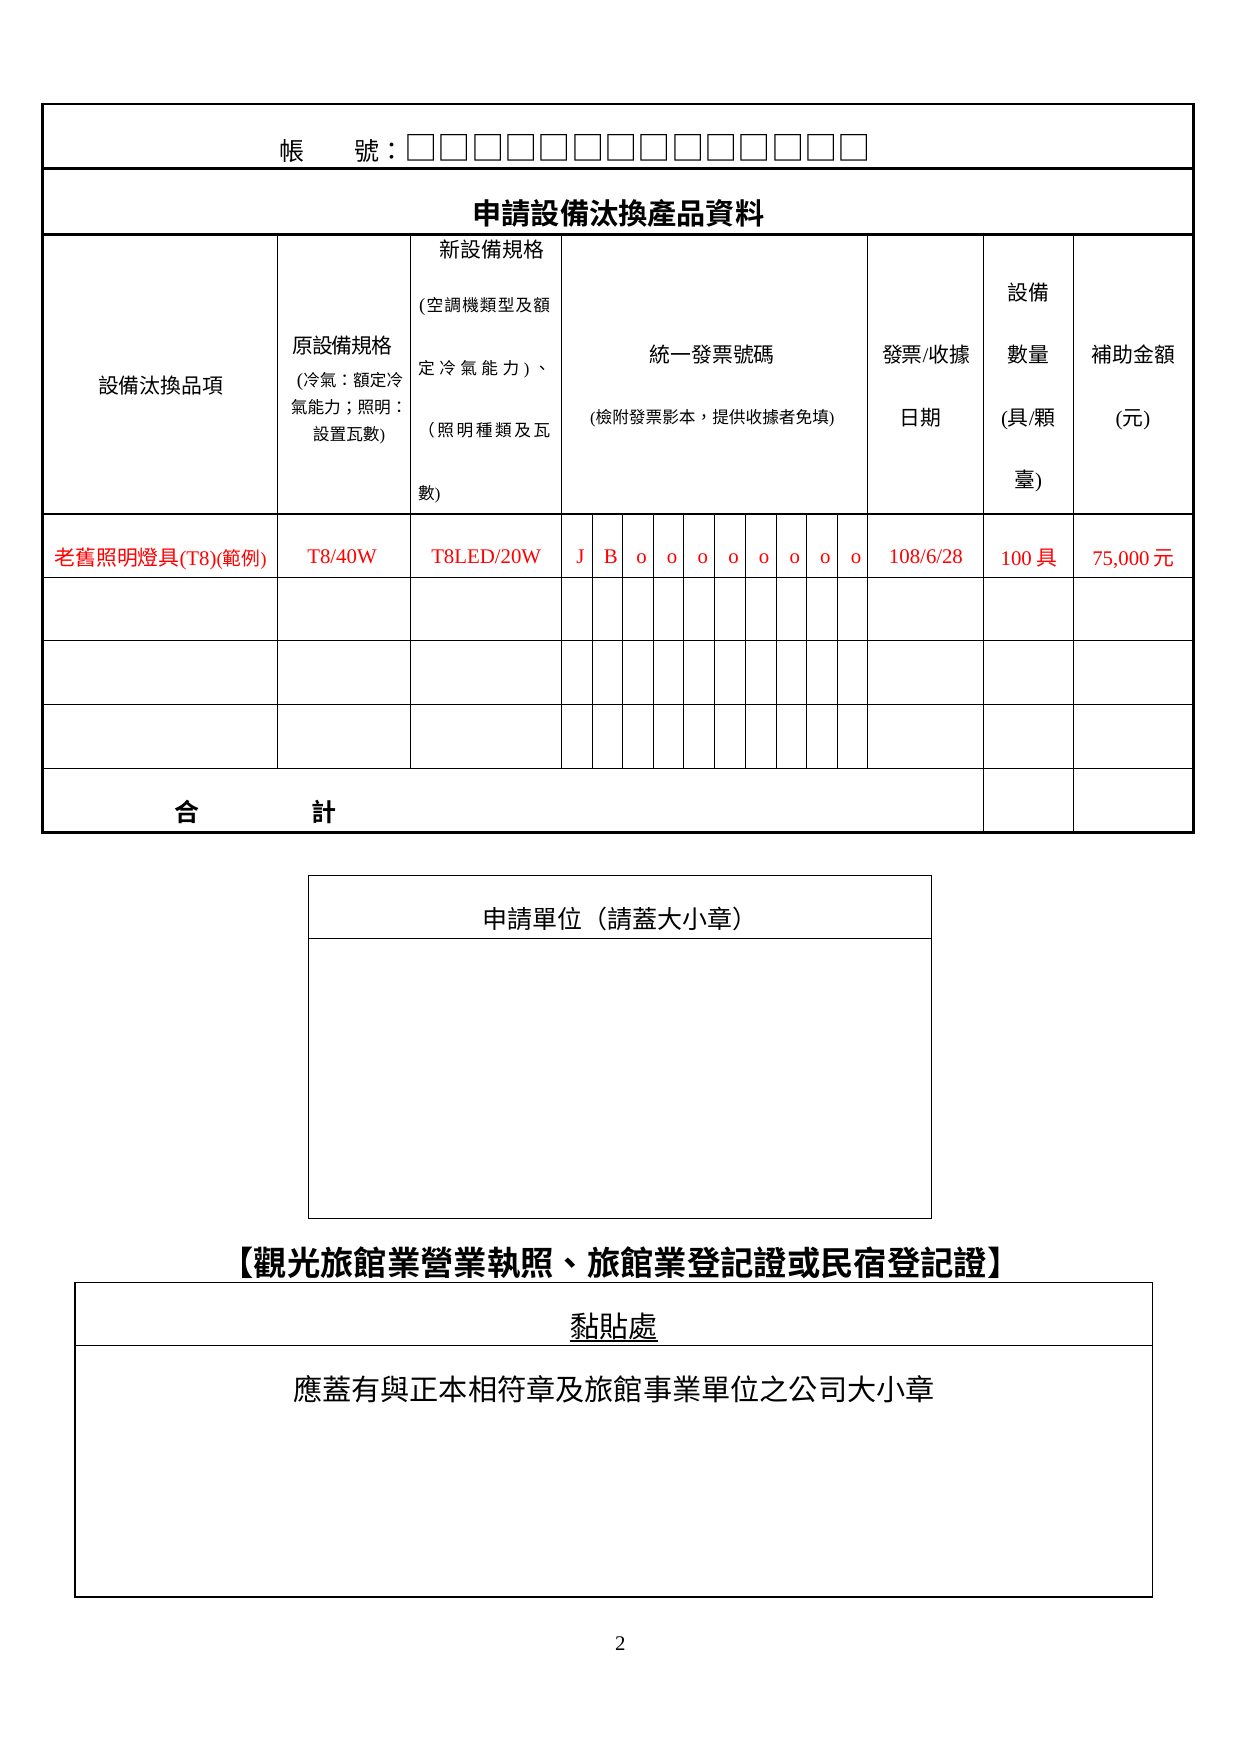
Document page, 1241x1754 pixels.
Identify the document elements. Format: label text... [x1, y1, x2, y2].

table_cell [868, 641, 983, 704]
table_cell [44, 641, 277, 704]
table_cell [868, 705, 983, 767]
table_cell [777, 641, 806, 704]
table_cell [984, 769, 1073, 831]
table_cell [44, 705, 277, 767]
table_cell [411, 578, 561, 640]
table_cell 老舊照明燈具(T8)(範例) [44, 515, 277, 577]
table_cell o [654, 515, 683, 577]
table_cell 原設備規格 (冷氣：額定冷氣能力；照明：設置瓦數) [278, 236, 410, 513]
table_cell [562, 578, 592, 640]
table_cell [623, 578, 653, 640]
table_cell [715, 641, 745, 704]
table_cell 統一發票號碼 (檢附發票影本，提供收據者免填) [562, 236, 867, 513]
table_cell [807, 705, 837, 767]
table_cell o [807, 515, 837, 577]
table_cell [411, 705, 561, 767]
table_cell [654, 578, 683, 640]
table_cell 新設備規格 (空調機類型及額定冷氣能力)、（照明種類及瓦數) [411, 236, 561, 513]
table_header 黏貼處 [76, 1283, 1152, 1345]
table_cell [278, 578, 410, 640]
text 【觀光旅館業營業執照、旅館業登記證或民宿登記證】 [75, 1219, 1165, 1282]
table_cell o [715, 515, 745, 577]
table_cell [838, 641, 867, 704]
table_cell 108/6/28 [868, 515, 983, 577]
table_cell [1074, 578, 1192, 640]
table_cell [593, 578, 622, 640]
table_cell [1074, 769, 1192, 831]
table_cell o [684, 515, 714, 577]
table_cell T8LED/20W [411, 515, 561, 577]
table_cell [715, 705, 745, 767]
table_cell 應蓋有與正本相符章及旅館事業單位之公司大小章 [76, 1346, 1152, 1596]
table_cell o [838, 515, 867, 577]
table_cell [278, 705, 410, 767]
table_cell 100具 [984, 515, 1073, 577]
table_cell [777, 578, 806, 640]
table_cell [684, 641, 714, 704]
table_cell [684, 705, 714, 767]
table_cell [984, 641, 1073, 704]
table_cell [623, 641, 653, 704]
table_cell [746, 705, 776, 767]
table_cell [309, 939, 931, 1218]
table_cell 合 計 [44, 769, 983, 831]
table_cell [44, 578, 277, 640]
table_cell [838, 578, 867, 640]
table_cell [777, 705, 806, 767]
table_cell [984, 578, 1073, 640]
table_header 申請單位（請蓋大小章） [309, 876, 931, 938]
table_cell [1074, 705, 1192, 767]
table_cell [807, 578, 837, 640]
table_cell 發票/收據 日期 [868, 236, 983, 513]
table_cell o [777, 515, 806, 577]
table_cell [746, 578, 776, 640]
table_cell o [623, 515, 653, 577]
table_cell [562, 641, 592, 704]
table_cell 設備汰換品項 [44, 236, 277, 513]
table_cell 申請設備汰換產品資料 [44, 170, 1192, 233]
table_cell [684, 578, 714, 640]
table_cell [562, 705, 592, 767]
table_cell o [746, 515, 776, 577]
table_cell 補助金額(元) [1074, 236, 1192, 513]
table_cell [654, 705, 683, 767]
table_cell [593, 641, 622, 704]
table_cell T8/40W [278, 515, 410, 577]
table_cell [278, 641, 410, 704]
table_cell 設備 數量 (具/顆臺) [984, 236, 1073, 513]
table_cell [1074, 641, 1192, 704]
table_cell [593, 705, 622, 767]
table_cell [411, 641, 561, 704]
table_cell 75,000元 [1074, 515, 1192, 577]
table_cell [868, 578, 983, 640]
table_cell [654, 641, 683, 704]
table_cell 帳 號：□□□□□□□□□□□□□□ [44, 105, 1192, 167]
table_cell [984, 705, 1073, 767]
table_cell [807, 641, 837, 704]
table_cell [746, 641, 776, 704]
table_cell [838, 705, 867, 767]
table_cell B [593, 515, 622, 577]
table_cell [623, 705, 653, 767]
table_cell [715, 578, 745, 640]
table_cell J [562, 515, 592, 577]
